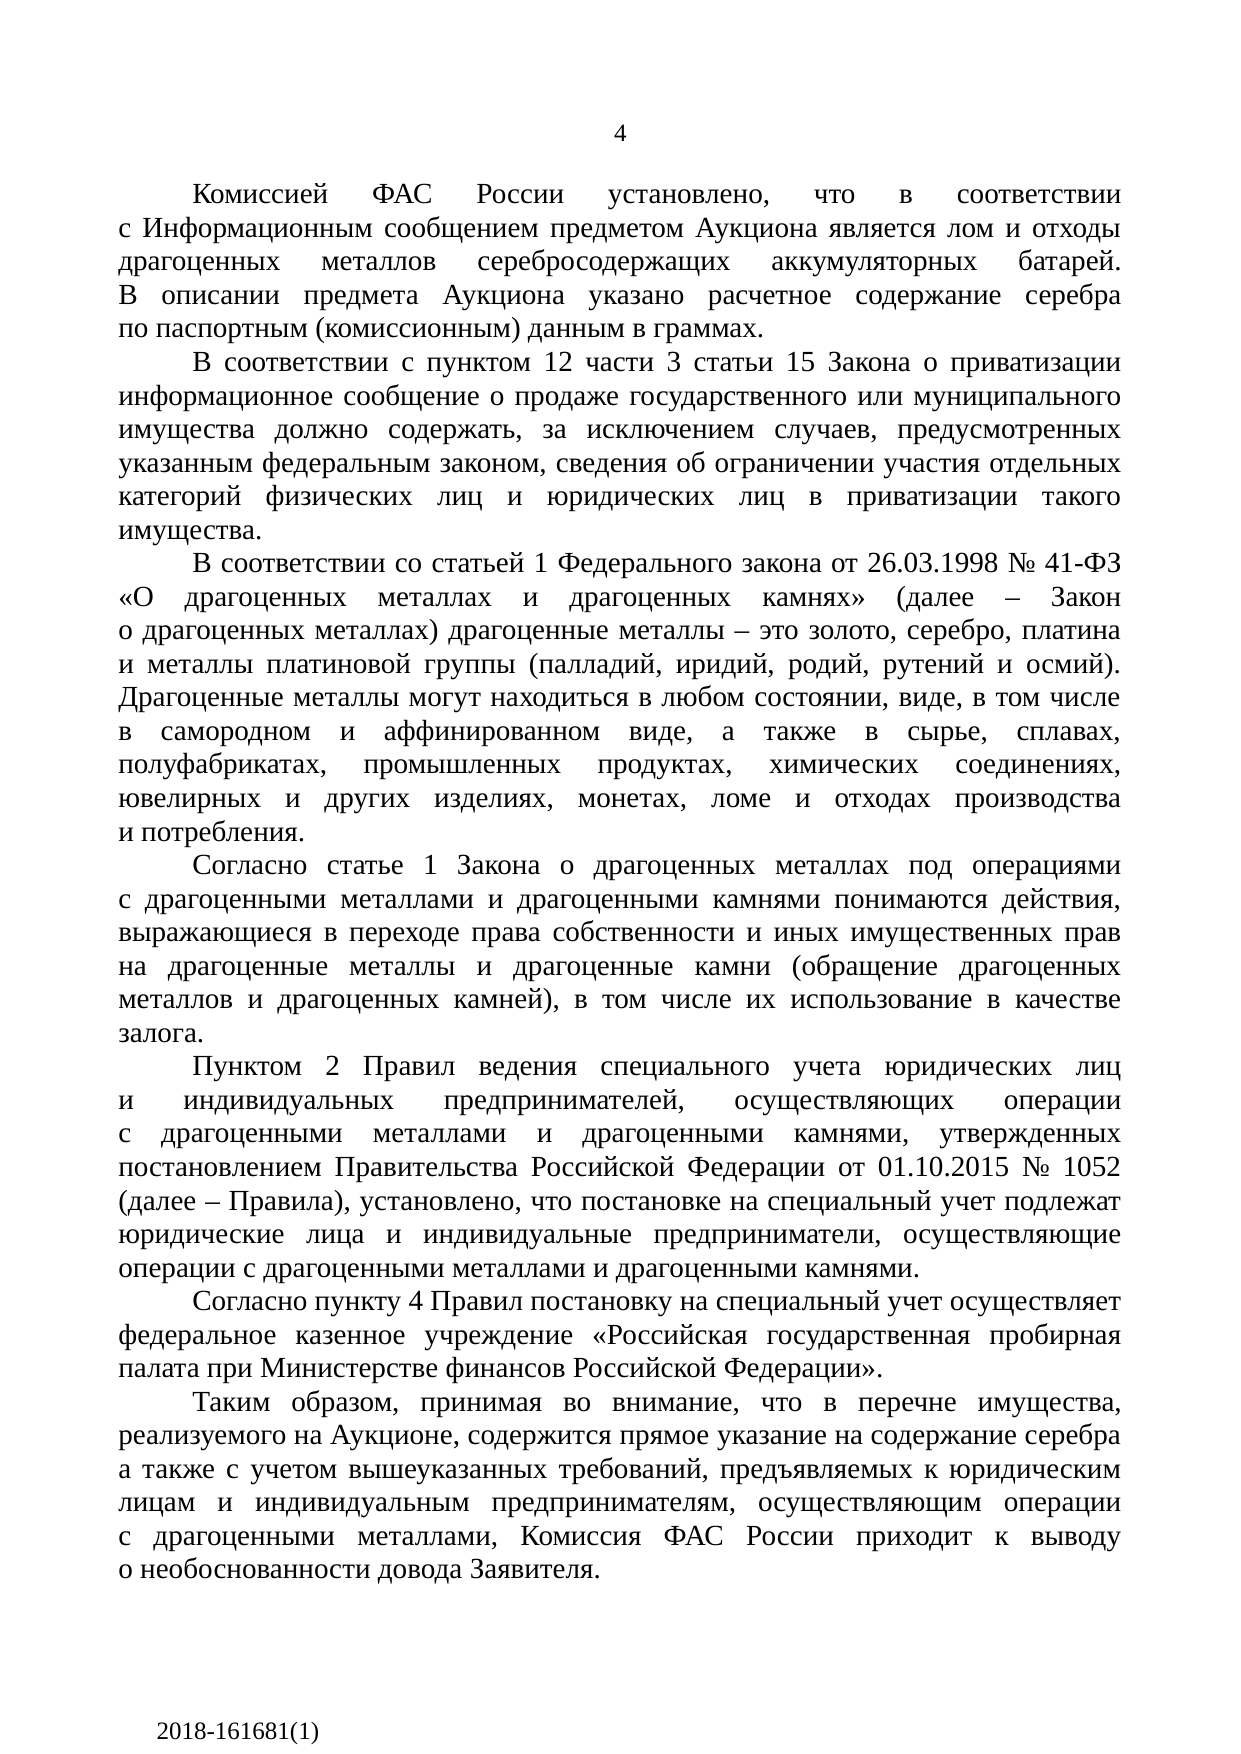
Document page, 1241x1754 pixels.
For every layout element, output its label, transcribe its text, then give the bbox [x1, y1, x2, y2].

text Комиссией ФАС России установлено, что в соответствии с Информационным сообщением предметом Аукциона является лом и отходы драгоценных металлов серебросодержащих аккумуляторных батарей. В описании предмета Аукциона указано расчетное содержание серебра по паспортным (комиссионным) данным в граммах. [118, 176, 1122, 344]
text Согласно пункту 4 Правил постановку на специальный учет осуществляет федеральное казенное учреждение «Российская государственная пробирная палата при Министерстве финансов Российской Федерации». [118, 1283, 1122, 1384]
text Согласно статье 1 Закона о драгоценных металлах под операциями с драгоценными металлами и драгоценными камнями понимаются действия, выражающиеся в переходе права собственности и иных имущественных прав на драгоценные металлы и драгоценные камни (обращение драгоценных металлов и драгоценных камней), в том числе их использование в качестве залога. [118, 847, 1122, 1048]
text В соответствии со статьей 1 Федерального закона от 26.03.1998 № 41-ФЗ «О драгоценных металлах и драгоценных камнях» (далее – Закон о драгоценных металлах) драгоценные металлы – это золото, серебро, платина и металлы платиновой группы (палладий, иридий, родий, рутений и осмий). Драгоценные металлы могут находиться в любом состоянии, виде, в том числе в самородном и аффинированном виде, а также в сырье, сплавах, полуфабрикатах, промышленных продуктах, химических соединениях, ювелирных и других изделиях, монетах, ломе и отходах производства и потребления. [118, 545, 1122, 847]
text В соответствии с пунктом 12 части 3 статьи 15 Закона о приватизации информационное сообщение о продаже государственного или муниципального имущества должно содержать, за исключением случаев, предусмотренных указанным федеральным законом, сведения об ограничении участия отдельных категорий физических лиц и юридических лиц в приватизации такого имущества. [118, 344, 1122, 545]
text Пунктом 2 Правил ведения специального учета юридических лиц и индивидуальных предпринимателей, осуществляющих операции с драгоценными металлами и драгоценными камнями, утвержденных постановлением Правительства Российской Федерации от 01.10.2015 № 1052 (далее – Правила), установлено, что постановке на специальный учет подлежат юридические лица и индивидуальные предприниматели, осуществляющие операции с драгоценными металлами и драгоценными камнями. [118, 1048, 1122, 1283]
text Таким образом, принимая во внимание, что в перечне имущества, реализуемого на Аукционе, содержится прямое указание на содержание серебра а также с учетом вышеуказанных требований, предъявляемых к юридическим лицам и индивидуальным предпринимателям, осуществляющим операции с драгоценными металлами, Комиссия ФАС России приходит к выводу о необоснованности довода Заявителя. [118, 1384, 1122, 1585]
